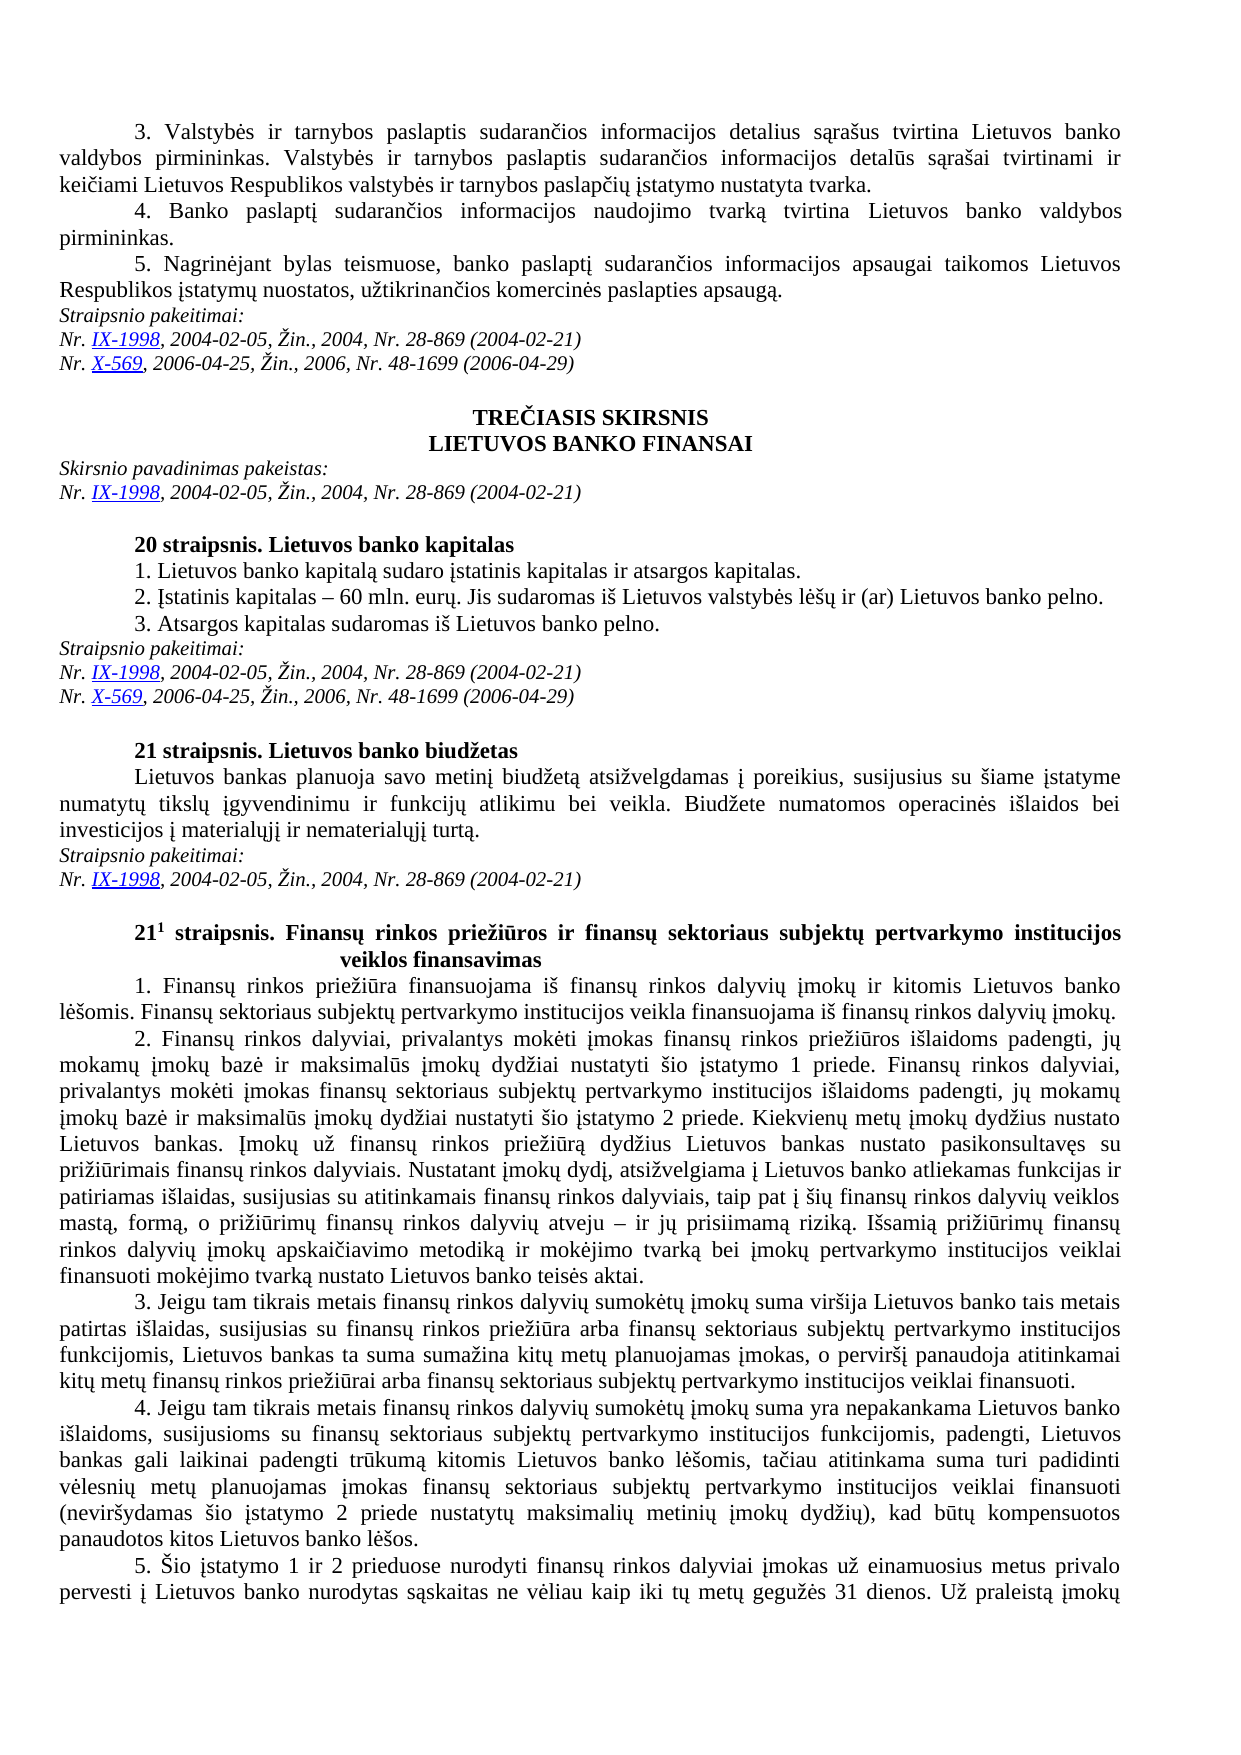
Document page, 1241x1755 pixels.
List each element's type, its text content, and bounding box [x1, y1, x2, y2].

text Nr. IX-1998, 2004-02-05, Žin., 2004, Nr. 28-869 (2004-02-21) [59, 660, 1122, 684]
text 3. Atsargos kapitalas sudaromas iš Lietuvos banko pelno. [59, 610, 1122, 636]
text 5. Nagrinėjant bylas teismuose, banko paslaptį sudarančios informacijos apsaugai taikomos Lietuvos Respublikos įstatymų nuostatos, užtikrinančios komercinės paslapties apsaugą. [59, 250, 1122, 303]
text Skirsnio pavadinimas pakeistas: [59, 456, 1122, 480]
text Nr. IX-1998, 2004-02-05, Žin., 2004, Nr. 28-869 (2004-02-21) [59, 867, 1122, 891]
text Lietuvos bankas planuoja savo metinį biudžetą atsižvelgdamas į poreikius, susijusius su šiame įstatyme numatytų tikslų įgyvendinimu ir funkcijų atlikimu bei veikla. Biudžete numatomos operacinės išlaidos bei investicijos į materialųjį ir nematerialųjį turtą. [59, 763, 1122, 842]
text Nr. X-569, 2006-04-25, Žin., 2006, Nr. 48-1699 (2006-04-29) [59, 684, 1122, 708]
text Straipsnio pakeitimai: [59, 303, 1122, 327]
text Straipsnio pakeitimai: [59, 842, 1122, 867]
text 3. Valstybės ir tarnybos paslaptis sudarančios informacijos detalius sąrašus tvirtina Lietuvos banko valdybos pirmininkas. Valstybės ir tarnybos paslaptis sudarančios informacijos detalūs sąrašai tvirtinami ir keičiami Lietuvos Respublikos valstybės ir tarnybos paslapčių įstatymo nustatyta tvarka. [59, 118, 1122, 197]
text LIETUVOS BANKO FINANSAI [59, 430, 1122, 456]
text Nr. IX-1998, 2004-02-05, Žin., 2004, Nr. 28-869 (2004-02-21) [59, 480, 1122, 504]
text Nr. IX-1998, 2004-02-05, Žin., 2004, Nr. 28-869 (2004-02-21) [59, 327, 1122, 351]
text 1. Finansų rinkos priežiūra finansuojama iš finansų rinkos dalyvių įmokų ir kitomis Lietuvos banko lėšomis. Finansų sektoriaus subjektų pertvarkymo institucijos veikla finansuojama iš finansų rinkos dalyvių įmokų. [59, 972, 1122, 1025]
text 20 straipsnis. Lietuvos banko kapitalas [59, 531, 1122, 557]
text 4. Banko paslaptį sudarančios informacijos naudojimo tvarką tvirtina Lietuvos banko valdybos pirmininkas. [59, 197, 1122, 250]
text 2. Finansų rinkos dalyviai, privalantys mokėti įmokas finansų rinkos priežiūros išlaidoms padengti, jų mokamų įmokų bazė ir maksimalūs įmokų dydžiai nustatyti šio įstatymo 1 priede. Finansų rinkos dalyviai, privalantys mokėti įmokas finansų sektoriaus subjektų pertvarkymo institucijos išlaidoms padengti, jų mokamų įmokų bazė ir maksimalūs įmokų dydžiai nustatyti šio įstatymo 2 priede. Kiekvienų metų įmokų dydžius nustato Lietuvos bankas. Įmokų už finansų rinkos priežiūrą dydžius Lietuvos bankas nustato pasikonsultavęs su prižiūrimais finansų rinkos dalyviais. Nustatant įmokų dydį, atsižvelgiama į Lietuvos banko atliekamas funkcijas ir patiriamas išlaidas, susijusias su atitinkamais finansų rinkos dalyviais, taip pat į šių finansų rinkos dalyvių veiklos mastą, formą, o prižiūrimų finansų rinkos dalyvių atveju – ir jų prisiimamą riziką. Išsamią prižiūrimų finansų rinkos dalyvių įmokų apskaičiavimo metodiką ir mokėjimo tvarką bei įmokų pertvarkymo institucijos veiklai finansuoti mokėjimo tvarką nustato Lietuvos banko teisės aktai. [59, 1025, 1122, 1288]
text 1. Lietuvos banko kapitalą sudaro įstatinis kapitalas ir atsargos kapitalas. [59, 557, 1122, 583]
text 21 straipsnis. Lietuvos banko biudžetas [59, 737, 1122, 763]
text Straipsnio pakeitimai: [59, 636, 1122, 660]
text 2. Įstatinis kapitalas – 60 mln. eurų. Jis sudaromas iš Lietuvos valstybės lėšų ir (ar) Lietuvos banko pelno. [59, 583, 1122, 610]
text 5. Šio įstatymo 1 ir 2 prieduose nurodyti finansų rinkos dalyviai įmokas už einamuosius metus privalo pervesti į Lietuvos banko nurodytas sąskaitas ne vėliau kaip iki tų metų gegužės 31 dienos. Už praleistą įmokų [59, 1552, 1122, 1604]
text TREČIASIS SKIRSNIS [59, 403, 1122, 430]
text 211 straipsnis. Finansų rinkos priežiūros ir finansų sektoriaus subjektų pertvarkymo institucijos veiklos finansavimas [134, 919, 1122, 972]
text 3. Jeigu tam tikrais metais finansų rinkos dalyvių sumokėtų įmokų suma viršija Lietuvos banko tais metais patirtas išlaidas, susijusias su finansų rinkos priežiūra arba finansų sektoriaus subjektų pertvarkymo institucijos funkcijomis, Lietuvos bankas ta suma sumažina kitų metų planuojamas įmokas, o perviršį panaudoja atitinkamai kitų metų finansų rinkos priežiūrai arba finansų sektoriaus subjektų pertvarkymo institucijos veiklai finansuoti. [59, 1288, 1122, 1394]
text Nr. X-569, 2006-04-25, Žin., 2006, Nr. 48-1699 (2006-04-29) [59, 351, 1122, 375]
text 4. Jeigu tam tikrais metais finansų rinkos dalyvių sumokėtų įmokų suma yra nepakankama Lietuvos banko išlaidoms, susijusioms su finansų sektoriaus subjektų pertvarkymo institucijos funkcijomis, padengti, Lietuvos bankas gali laikinai padengti trūkumą kitomis Lietuvos banko lėšomis, tačiau atitinkama suma turi padidinti vėlesnių metų planuojamas įmokas finansų sektoriaus subjektų pertvarkymo institucijos veiklai finansuoti (neviršydamas šio įstatymo 2 priede nustatytų maksimalių metinių įmokų dydžių), kad būtų kompensuotos panaudotos kitos Lietuvos banko lėšos. [59, 1394, 1122, 1552]
